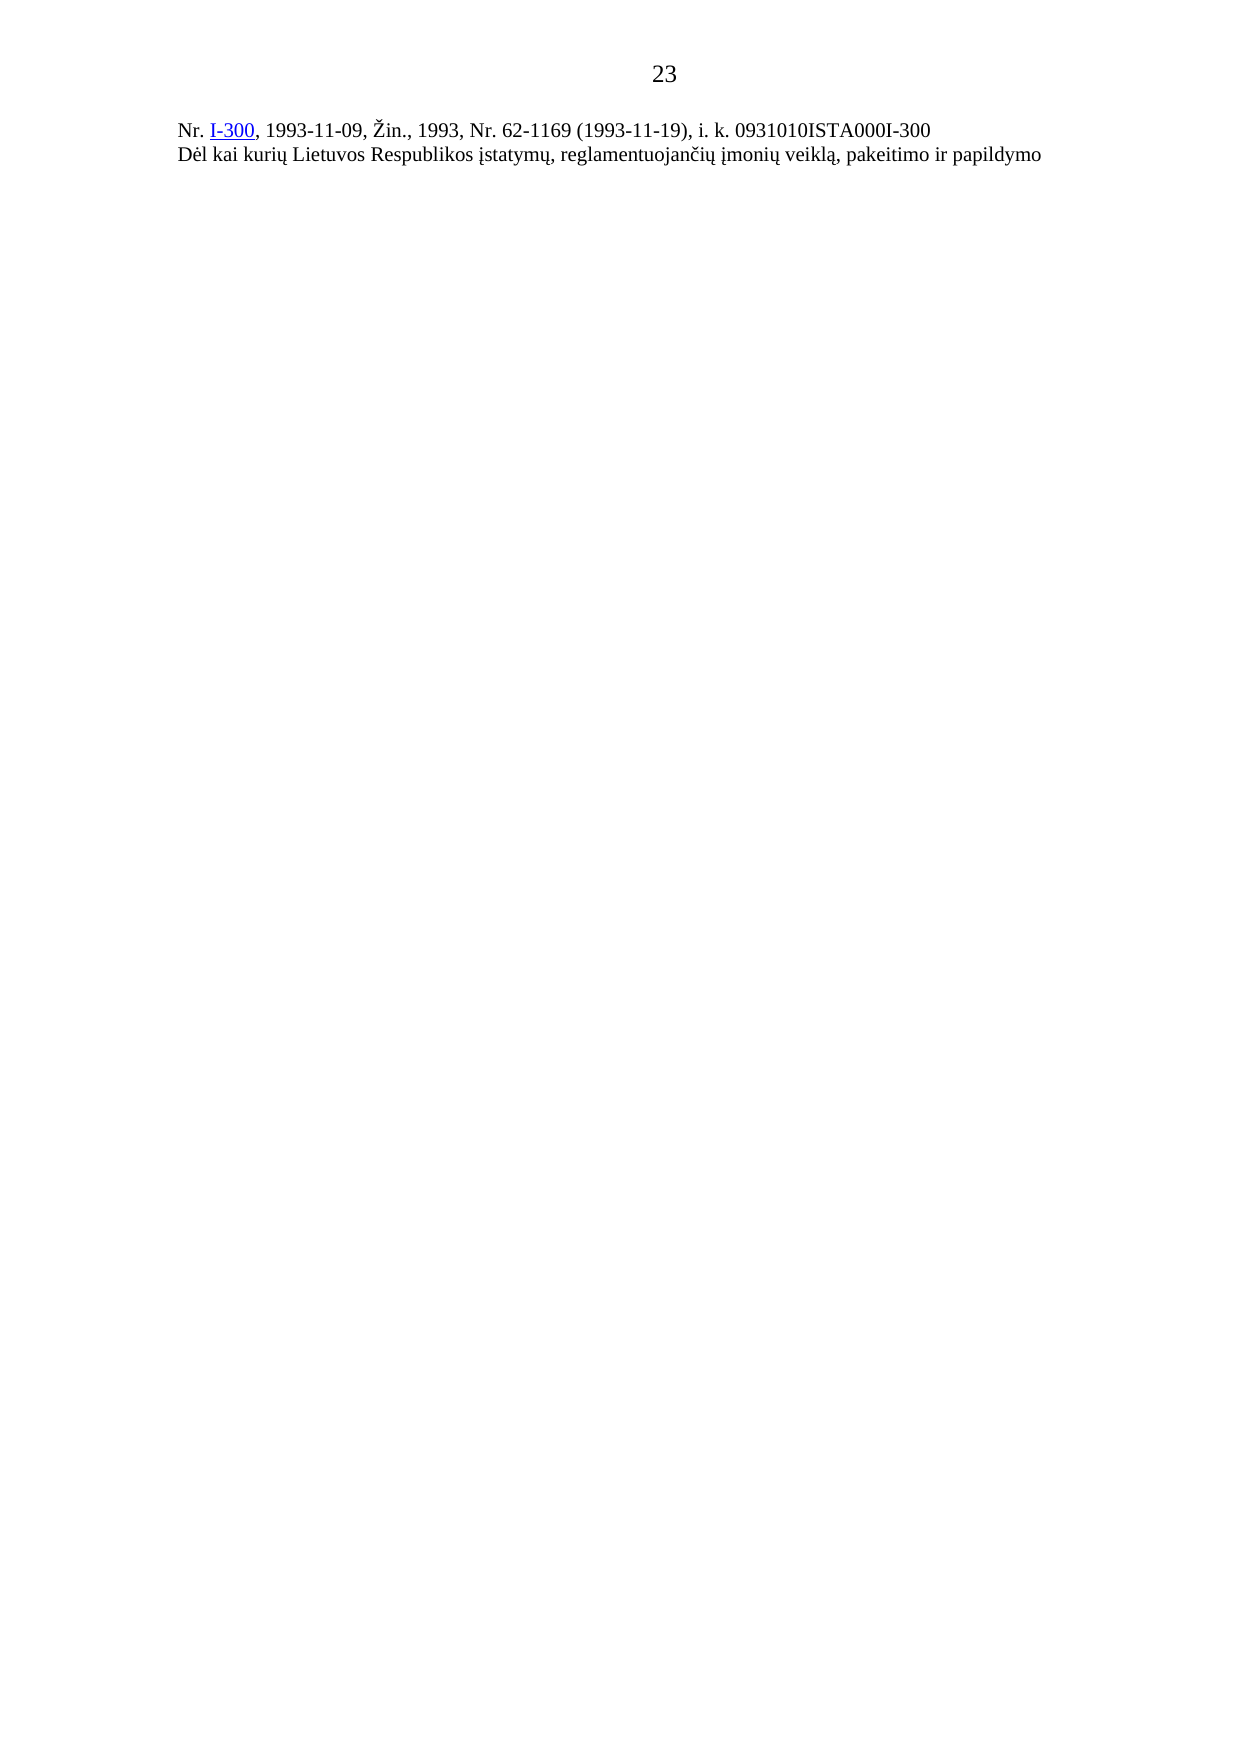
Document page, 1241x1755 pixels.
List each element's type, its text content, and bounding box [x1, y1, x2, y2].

text Dėl kai kurių Lietuvos Respublikos įstatymų, reglamentuojančių įmonių veiklą, pakeitimo ir papildymo [177, 142, 1152, 166]
text Nr. I-300, 1993-11-09, Žin., 1993, Nr. 62-1169 (1993-11-19), i. k. 0931010ISTA000I-300 [177, 118, 1152, 142]
